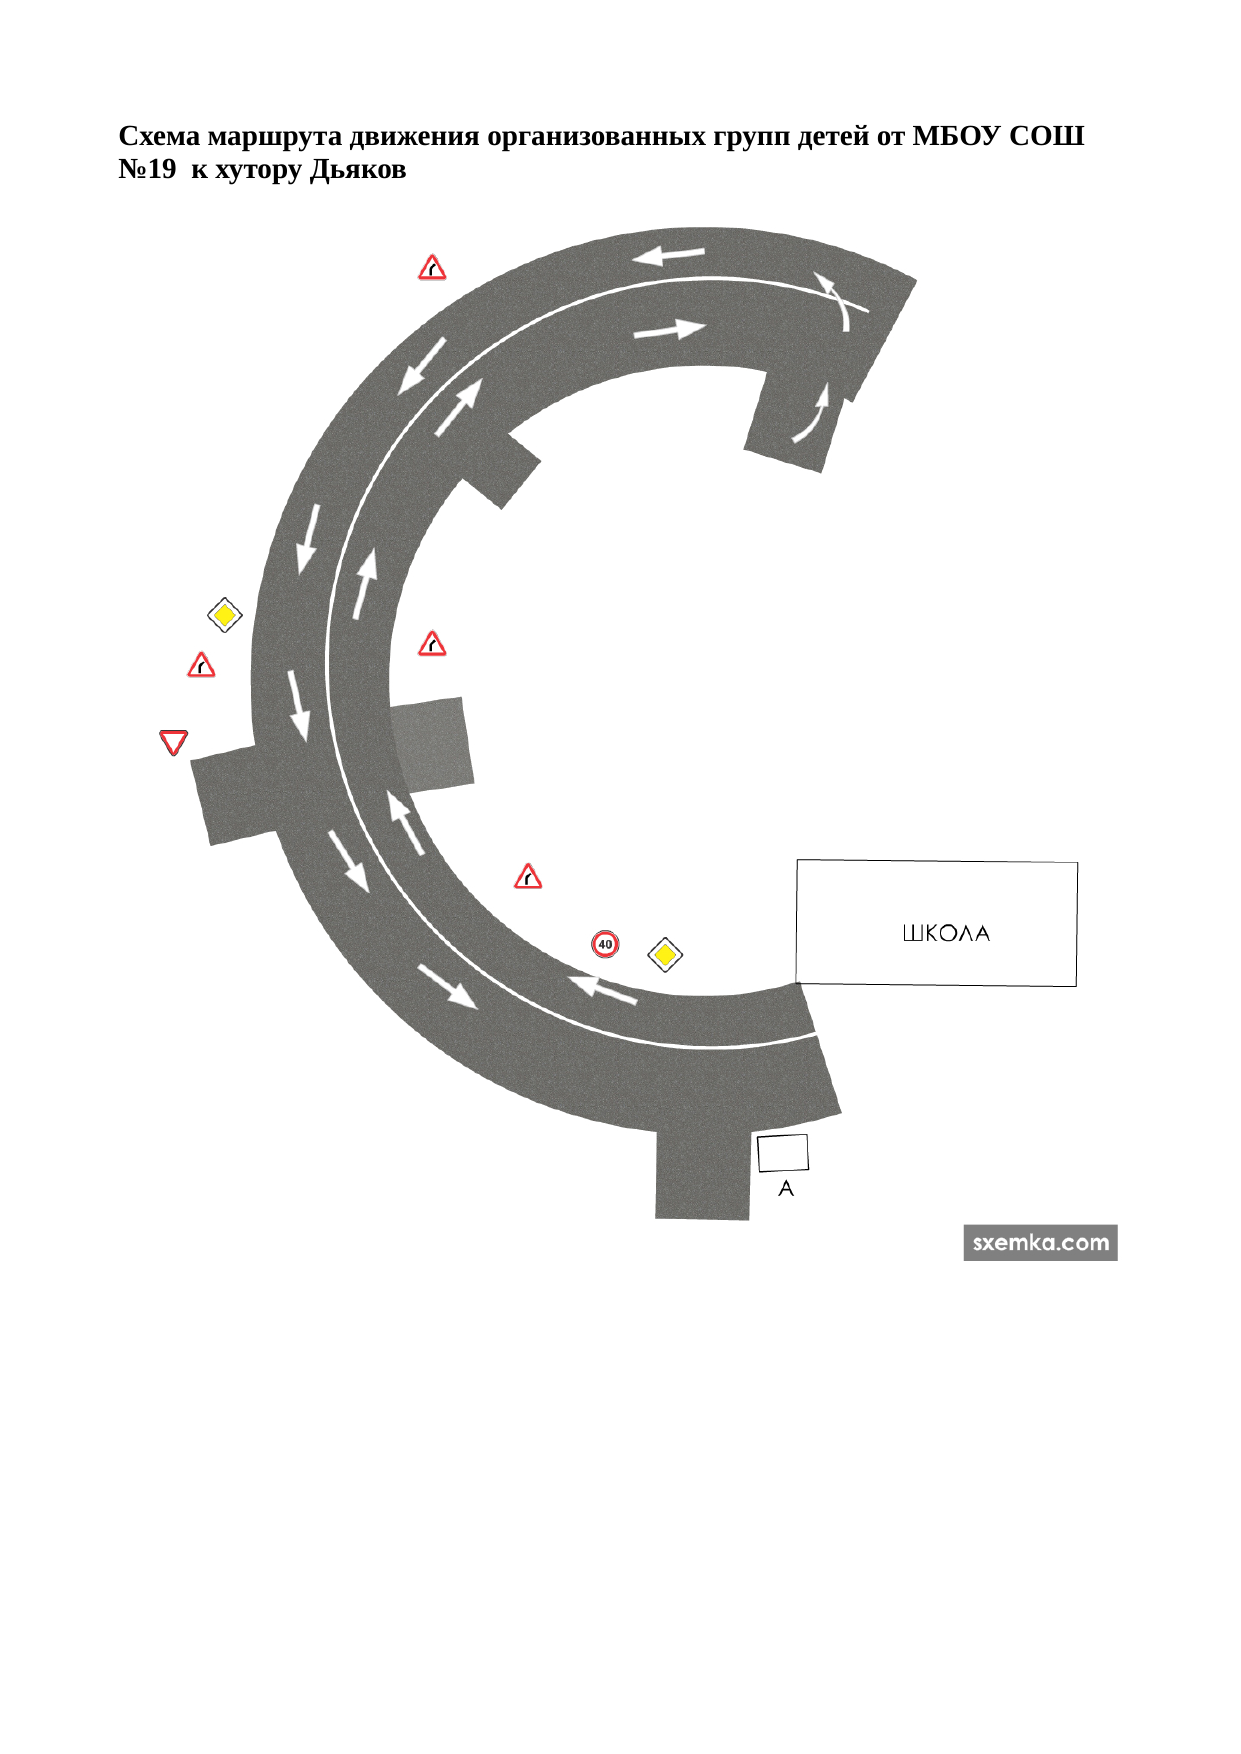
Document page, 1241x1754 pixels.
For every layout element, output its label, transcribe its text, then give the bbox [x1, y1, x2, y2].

text Схема маршрута движения организованных групп детей от МБОУ СОШ №19 к хутору Дьяков [118, 118, 1122, 185]
